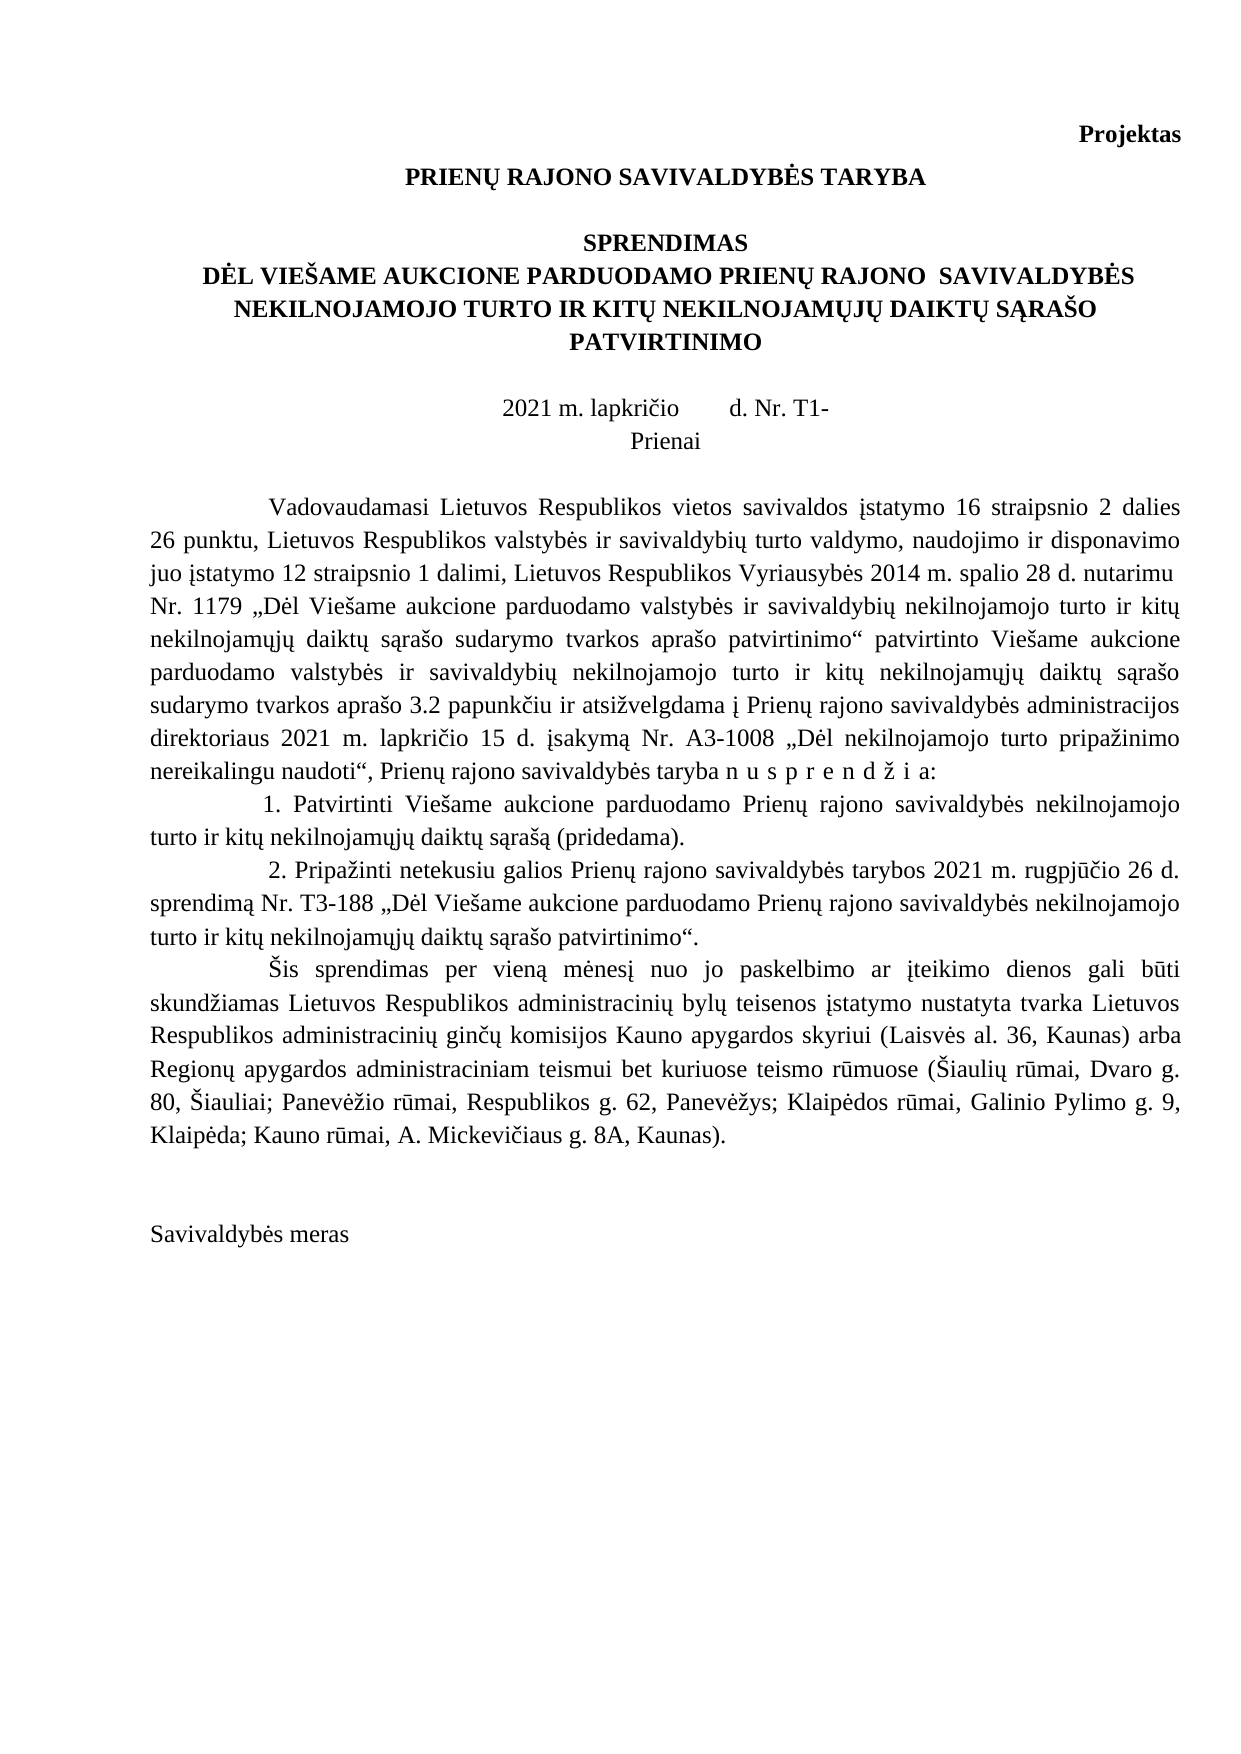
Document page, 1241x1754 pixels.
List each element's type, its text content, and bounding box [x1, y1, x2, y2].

text Savivaldybės meras [150, 1219, 1181, 1247]
text Projektas [150, 119, 1181, 148]
text 2. Pripažinti netekusiu galios Prienų rajono savivaldybės tarybos 2021 m. rugpjūčio 26 d. sprendimą Nr. T3-188 „Dėl Viešame aukcione parduodamo Prienų rajono savivaldybės nekilnojamojo turto ir kitų nekilnojamųjų daiktų sąrašo patvirtinimo“. [150, 856, 1181, 950]
text Vadovaudamasi Lietuvos Respublikos vietos savivaldos įstatymo 16 straipsnio 2 dalies 26 punktu, Lietuvos Respublikos valstybės ir savivaldybių turto valdymo, naudojimo ir disponavimo juo įstatymo 12 straipsnio 1 dalimi, Lietuvos Respublikos Vyriausybės 2014 m. spalio 28 d. nutarimu Nr. 1179 „Dėl Viešame aukcione parduodamo valstybės ir savivaldybių nekilnojamojo turto ir kitų nekilnojamųjų daiktų sąrašo sudarymo tvarkos aprašo patvirtinimo“ patvirtinto Viešame aukcione parduodamo valstybės ir savivaldybių nekilnojamojo turto ir kitų nekilnojamųjų daiktų sąrašo sudarymo tvarkos aprašo 3.2 papunkčiu ir atsižvelgdama į Prienų rajono savivaldybės administracijos direktoriaus 2021 m. lapkričio 15 d. įsakymą Nr. A3-1008 „Dėl nekilnojamojo turto pripažinimo nereikalingu naudoti“, Prienų rajono savivaldybės taryba nusprendžia: [150, 492, 1181, 785]
text 1. Patvirtinti Viešame aukcione parduodamo Prienų rajono savivaldybės nekilnojamojo turto ir kitų nekilnojamųjų daiktų sąrašą (pridedama). [150, 789, 1181, 851]
text Šis sprendimas per vieną mėnesį nuo jo paskelbimo ar įteikimo dienos gali būti skundžiamas Lietuvos Respublikos administracinių bylų teisenos įstatymo nustatyta tvarka Lietuvos Respublikos administracinių ginčų komisijos Kauno apygardos skyriui (Laisvės al. 36, Kaunas) arba Regionų apygardos administraciniam teismui bet kuriuose teismo rūmuose (Šiaulių rūmai, Dvaro g. 80, Šiauliai; Panevėžio rūmai, Respublikos g. 62, Panevėžys; Klaipėdos rūmai, Galinio Pylimo g. 9, Klaipėda; Kauno rūmai, A. Mickevičiaus g. 8A, Kaunas). [150, 954, 1181, 1148]
text 2021 m. lapkričio d. Nr. T1- [150, 393, 1181, 422]
text Prienai [150, 426, 1181, 455]
text DĖL VIEŠAME AUKCIONE PARDUODAMO PRIENŲ RAJONO SAVIVALDYBĖS NEKILNOJAMOJO TURTO IR KITŲ NEKILNOJAMŲJŲ DAIKTŲ SĄRAŠO PATVIRTINIMO [150, 261, 1181, 356]
text PRIENŲ RAJONO savivaldybės TARYBA [150, 162, 1181, 191]
text SPRENDIMAS [150, 228, 1181, 257]
